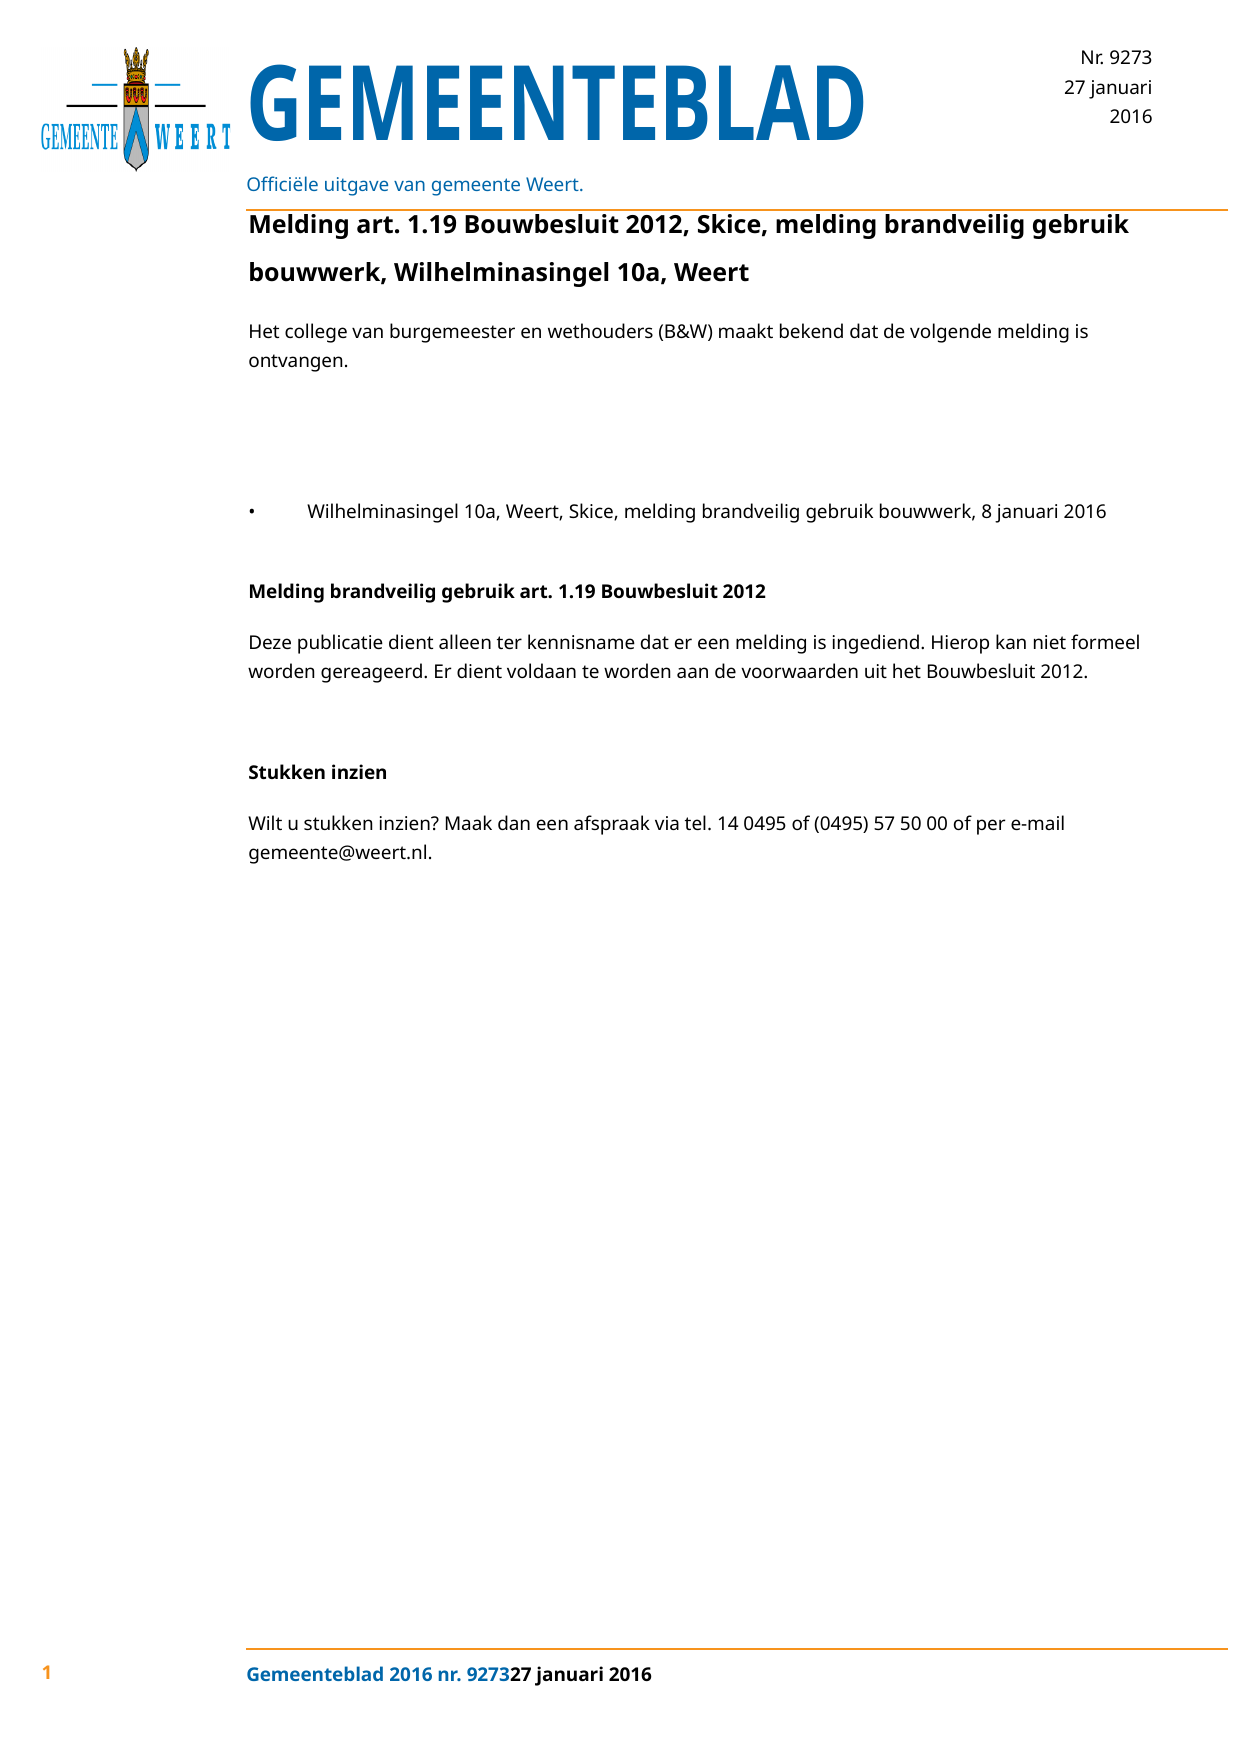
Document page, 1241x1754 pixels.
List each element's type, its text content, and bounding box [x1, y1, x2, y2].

picture [41, 47, 231, 172]
text Deze publicatie dient alleen ter kennisname dat er een melding is ingediend. Hierop kan niet formeel worden gereageerd. Er dient voldaan te worden aan de voorwaarden uit het Bouwbesluit 2012. [248, 629, 1152, 684]
text Melding brandveilig gebruik art. 1.19 Bouwbesluit 2012 [248, 579, 1152, 604]
list Wilhelminasingel 10a, Weert, Skice, melding brandveilig gebruik bouwwerk, 8 januari 2016 [248, 499, 1152, 524]
text Melding art. 1.19 Bouwbesluit 2012, Skice, melding brandveilig gebruik bouwwerk, Wilhelminasingel 10a, Weert [248, 211, 1152, 288]
text Het college van burgemeester en wethouders (B&W) maakt bekend dat de volgende melding is ontvangen. [248, 318, 1152, 373]
text Stukken inzien [248, 759, 1152, 785]
text Wilt u stukken inzien? Maak dan een afspraak via tel. 14 0495 of (0495) 57 50 00 of per e-mail gemeente@weert.nl. [248, 810, 1152, 865]
